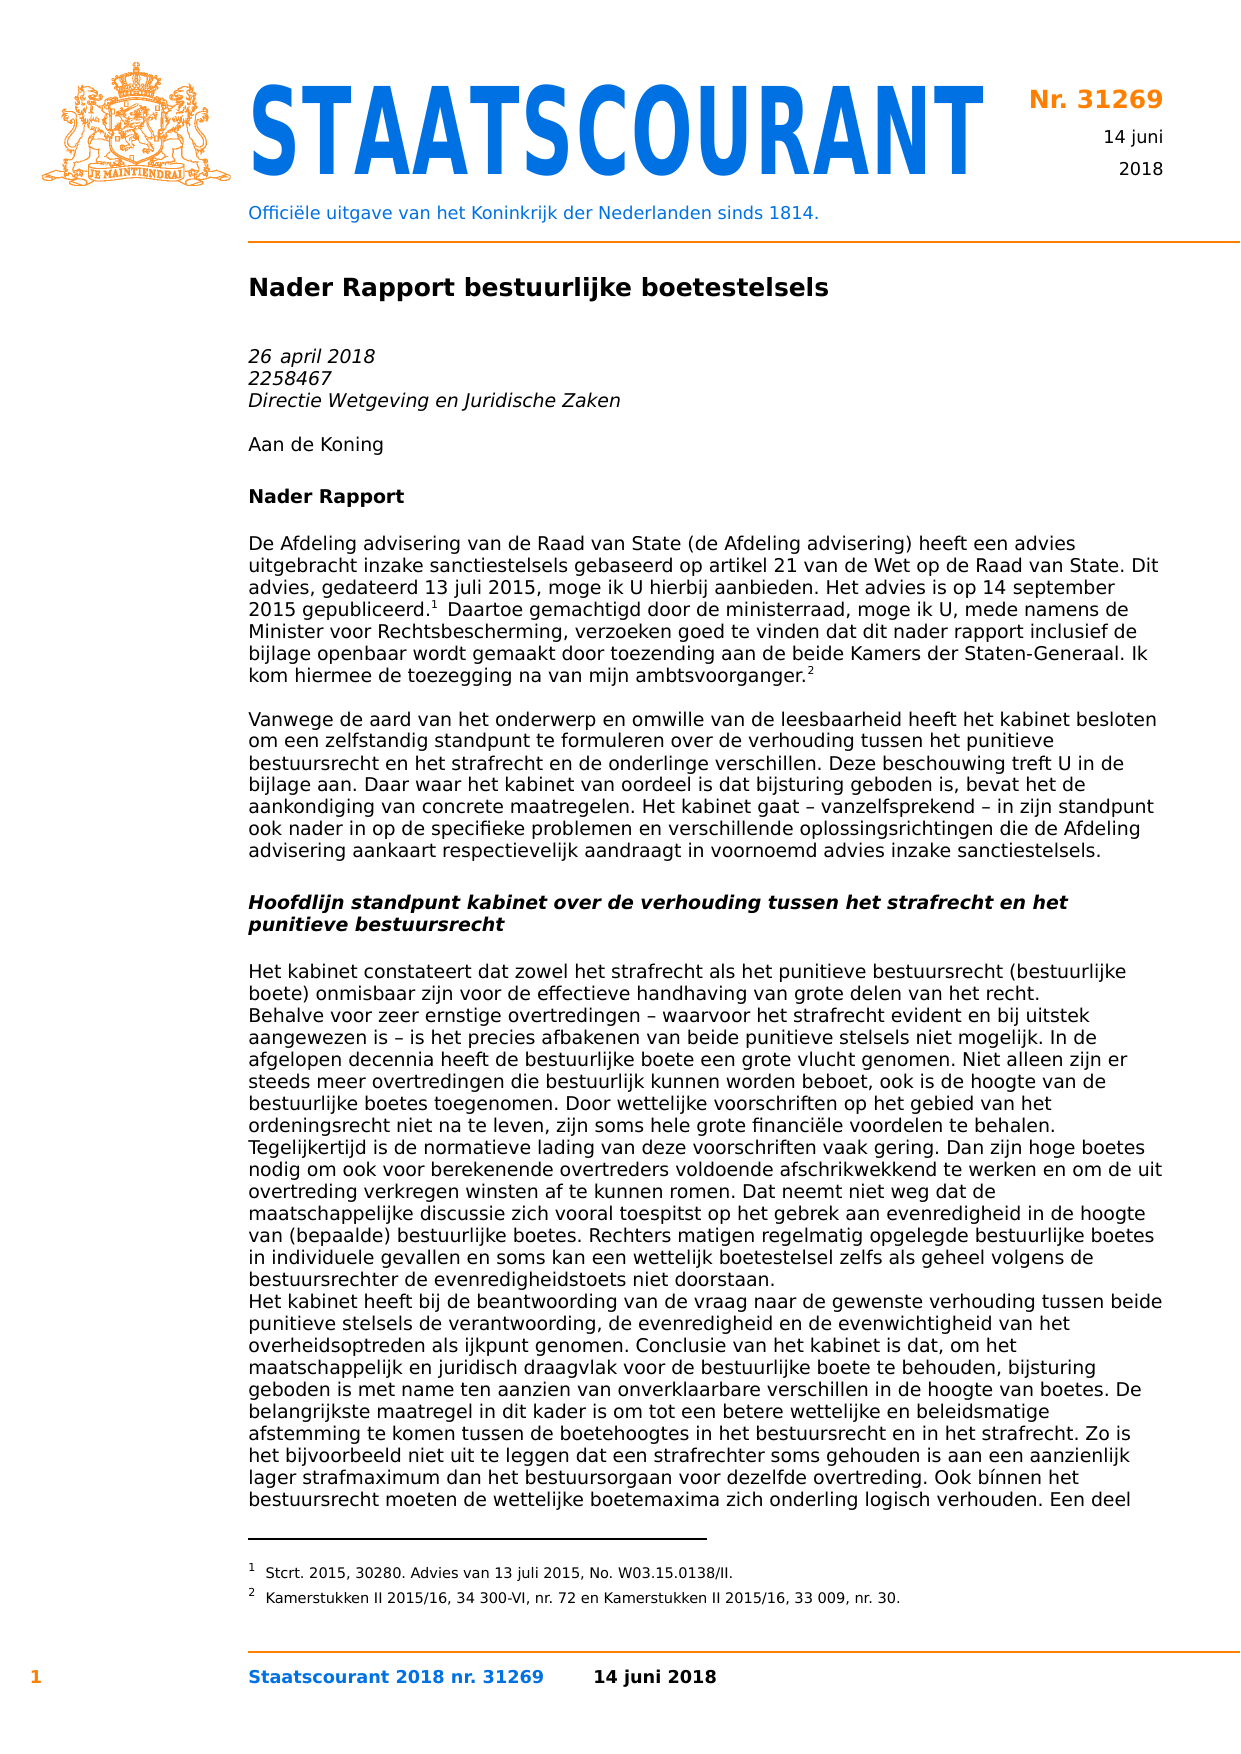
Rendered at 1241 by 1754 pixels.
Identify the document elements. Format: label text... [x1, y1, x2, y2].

table_header [25, 62, 248, 241]
table_cell 14 juni [998, 121, 1240, 153]
text De Afdeling advisering van de Raad van State (de Afdeling advisering) heeft een advies uitgebracht inzake sanctiestelsels gebaseerd op artikel 21 van de Wet op de Raad van State. Dit advies, gedateerd 13 juli 2015, moge ik U hierbij aanbieden. Het advies is op 14 september 2015 gepubliceerd. Daartoe gemachtigd door de ministerraad, moge ik U, mede namens de Minister voor Rechtsbescherming, verzoeken goed te vinden dat dit nader rapport inclusief de bijlage openbaar wordt gemaakt door toezending aan de beide Kamers der Staten-Generaal. Ik kom hiermee de toezegging na van mijn ambtsvoorganger. [248, 533, 1163, 687]
subtitle Nader Rapport bestuurlijke boetestelsels [248, 273, 1163, 302]
text Kamerstukken II 2015/16, 34 300-VI, nr. 72 en Kamerstukken II 2015/16, 33 009, nr. 30. [248, 1586, 1163, 1608]
text Behalve voor zeer ernstige overtredingen – waarvoor het strafrecht evident en bij uitstek aangewezen is – is het precies afbakenen van beide punitieve stelsels niet mogelijk. In de afgelopen decennia heeft de bestuurlijke boete een grote vlucht genomen. Niet alleen zijn er steeds meer overtredingen die bestuurlijk kunnen worden beboet, ook is de hoogte van de bestuurlijke boetes toegenomen. Door wettelijke voorschriften op het gebied van het ordeningsrecht niet na te leven, zijn soms hele grote financiële voordelen te behalen. Tegelijkertijd is de normatieve lading van deze voorschriften vaak gering. Dan zijn hoge boetes nodig om ook voor berekenende overtreders voldoende afschrikwekkend te werken en om de uit overtreding verkregen winsten af te kunnen romen. Dat neemt niet weg dat de maatschappelijke discussie zich vooral toespitst op het gebrek aan evenredigheid in de hoogte van (bepaalde) bestuurlijke boetes. Rechters matigen regelmatig opgelegde bestuurlijke boetes in individuele gevallen en soms kan een wettelijk boetestelsel zelfs als geheel volgens de bestuursrechter de evenredigheidstoets niet doorstaan. [248, 1005, 1163, 1291]
text Stcrt. 2015, 30280. Advies van 13 juli 2015, No. W03.15.0138/II. [248, 1561, 1163, 1583]
subtitle Hoofdlijn standpunt kabinet over de verhouding tussen het strafrecht en het punitieve bestuursrecht [248, 892, 1163, 936]
text Het kabinet constateert dat zowel het strafrecht als het punitieve bestuursrecht (bestuurlijke boete) onmisbaar zijn voor de effectieve handhaving van grote delen van het recht. [248, 961, 1163, 1005]
text Het kabinet heeft bij de beantwoording van de vraag naar de gewenste verhouding tussen beide punitieve stelsels de verantwoording, de evenredigheid en de evenwichtigheid van het overheidsoptreden als ijkpunt genomen. Conclusie van het kabinet is dat, om het maatschappelijk en juridisch draagvlak voor de bestuurlijke boete te behouden, bijsturing geboden is met name ten aanzien van onverklaarbare verschillen in de hoogte van boetes. De belangrijkste maatregel in dit kader is om tot een betere wettelijke en beleidsmatige afstemming te komen tussen de boetehoogtes in het bestuursrecht en in het strafrecht. Zo is het bijvoorbeeld niet uit te leggen dat een strafrechter soms gehouden is aan een aanzienlijk lager strafmaximum dan het bestuursorgaan voor dezelfde overtreding. Ook bínnen het bestuursrecht moeten de wettelijke boetemaxima zich onderling logisch verhouden. Een deel [248, 1291, 1163, 1511]
text Vanwege de aard van het onderwerp en omwille van de leesbaarheid heeft het kabinet besloten om een zelfstandig standpunt te formuleren over de verhouding tussen het punitieve bestuursrecht en het strafrecht en de onderlinge verschillen. Deze beschouwing treft U in de bijlage aan. Daar waar het kabinet van oordeel is dat bijsturing geboden is, bevat het de aankondiging van concrete maatregelen. Het kabinet gaat – vanzelfsprekend – in zijn standpunt ook nader in op de specifieke problemen en verschillende oplossingsrichtingen die de Afdeling advisering aankaart respectievelijk aandraagt in voornoemd advies inzake sanctiestelsels. [248, 708, 1163, 862]
table_header STAATSCOURANT [248, 62, 998, 203]
subtitle Nader Rapport [248, 486, 1163, 508]
text Aan de Koning [248, 434, 1163, 456]
text 2258467 [248, 368, 1163, 390]
table_header Nr. 31269 [998, 62, 1240, 121]
text Directie Wetgeving en Juridische Zaken [248, 390, 1163, 412]
text 26 april 2018 [248, 346, 1163, 368]
table_cell 2018 [998, 153, 1240, 203]
table_cell Officiële uitgave van het Koninkrijk der Nederlanden sinds 1814. [248, 203, 1240, 241]
picture [41, 62, 231, 186]
